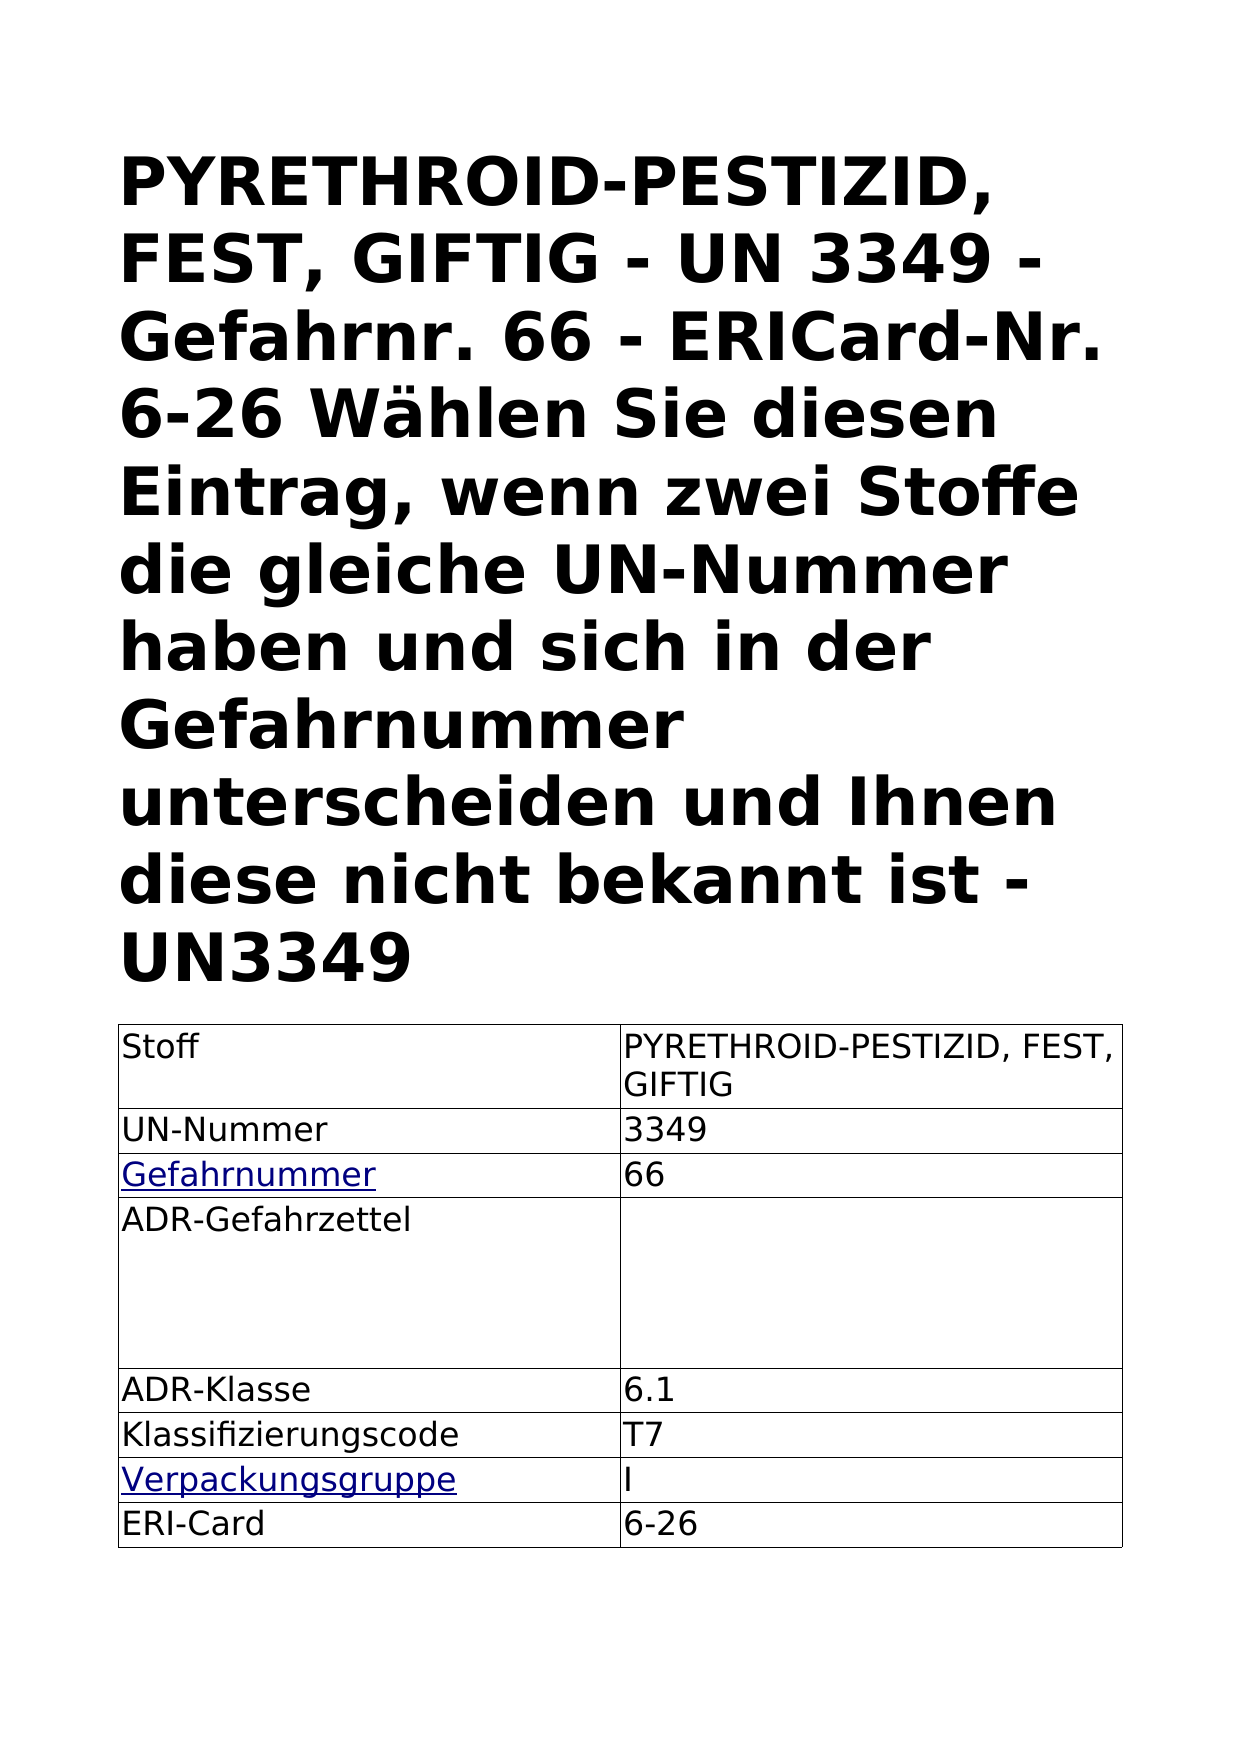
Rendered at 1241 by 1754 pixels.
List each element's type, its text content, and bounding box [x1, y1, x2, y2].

table_cell ERI-Card [119, 1503, 620, 1547]
table_cell 3349 [621, 1109, 1122, 1152]
table_cell Gefahrnummer [119, 1154, 620, 1197]
table_cell Verpackungsgruppe [119, 1458, 620, 1502]
table_cell ADR-Gefahrzettel [119, 1198, 620, 1367]
table_cell 66 [621, 1154, 1122, 1197]
subtitle PYRETHROID-PESTIZID, FEST, GIFTIG - UN 3349 - Gefahrnr. 66 - ERICard-Nr. 6-26 Wählen Sie diesen Eintrag, wenn zwei Stoffe die gleiche UN-Nummer haben und sich in der Gefahrnummer unterscheiden und Ihnen diese nicht bekannt ist - UN3349 [118, 143, 1122, 997]
table_cell [621, 1198, 1122, 1367]
table_header Stoff [119, 1025, 620, 1108]
table_cell 6.1 [621, 1369, 1122, 1412]
table_cell T7 [621, 1413, 1122, 1457]
table_cell 6-26 [621, 1503, 1122, 1547]
table_cell UN-Nummer [119, 1109, 620, 1152]
table_cell I [621, 1458, 1122, 1502]
table_cell Klassifizierungscode [119, 1413, 620, 1457]
table_header PYRETHROID-PESTIZID, FEST, GIFTIG [621, 1025, 1122, 1108]
table_cell ADR-Klasse [119, 1369, 620, 1412]
